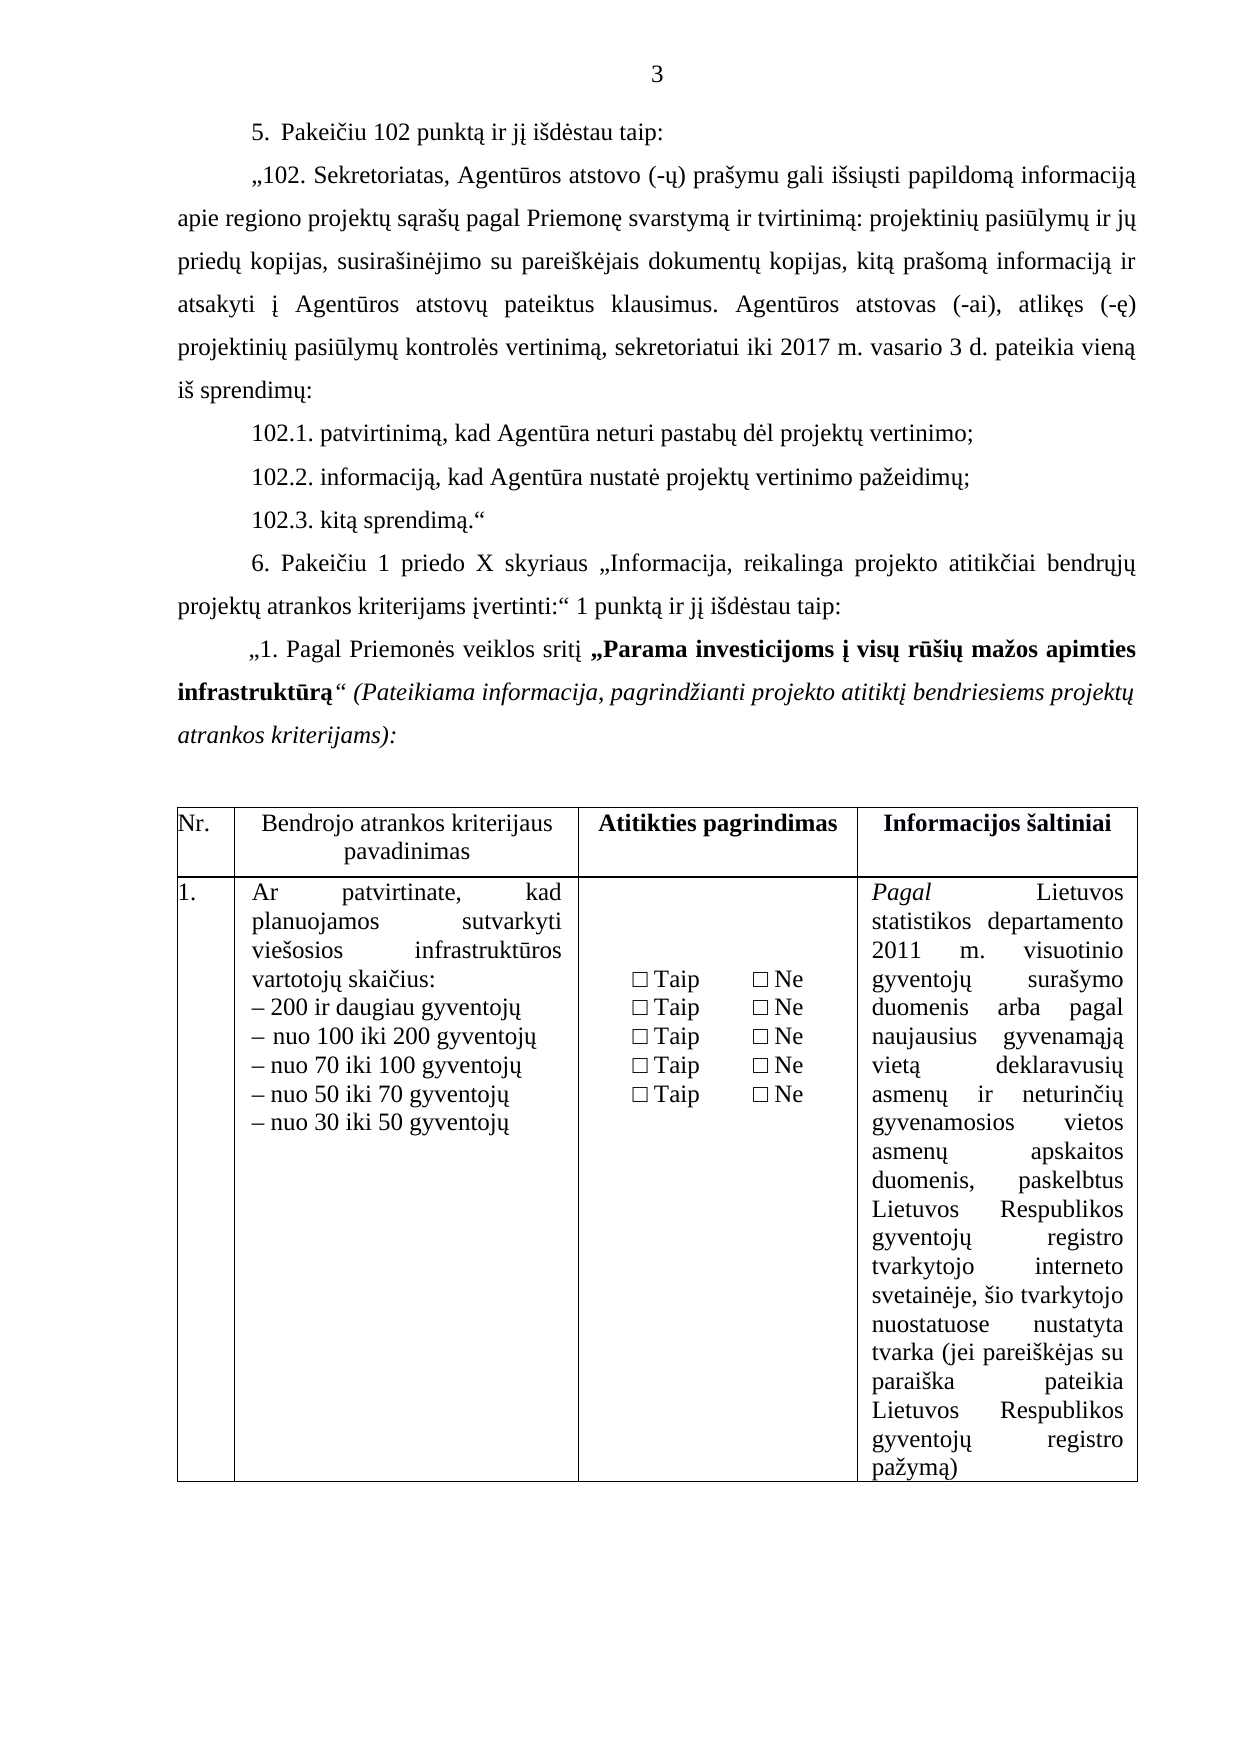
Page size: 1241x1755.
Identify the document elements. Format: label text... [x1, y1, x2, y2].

text „102. Sekretoriatas, Agentūros atstovo (-ų) prašymu gali išsiųsti papildomą informaciją apie regiono projektų sąrašų pagal Priemonę svarstymą ir tvirtinimą: projektinių pasiūlymų ir jų priedų kopijas, susirašinėjimo su pareiškėjais dokumentų kopijas, kitą prašomą informaciją ir atsakyti į Agentūros atstovų pateiktus klausimus. Agentūros atstovas (-ai), atlikęs (-ę) projektinių pasiūlymų kontrolės vertinimą, sekretoriatui iki 2017 m. vasario 3 d. pateikia vieną iš sprendimų: [177, 160, 1137, 404]
table_cell Ar patvirtinate, kad planuojamos sutvarkyti viešosios infrastruktūros vartotojų skaičius: – 200 ir daugiau gyventojų – nuo 100 iki 200 gyventojų – nuo 70 iki 100 gyventojų – nuo 50 iki 70 gyventojų – nuo 30 iki 50 gyventojų [235, 878, 578, 1481]
table_header Atitikties pagrindimas [579, 808, 857, 876]
table_header Bendrojo atrankos kriterijaus pavadinimas [235, 808, 578, 876]
text 5. Pakeičiu 102 punktą ir jį išdėstau taip: [177, 117, 1137, 145]
table_header Informacijos šaltiniai [858, 808, 1137, 876]
table_cell 1. [178, 878, 234, 1481]
text „1. Pagal Priemonės veiklos sritį „Parama investicijoms į visų rūšių mažos apimties infrastruktūrą“ (Pateikiama informacija, pagrindžianti projekto atitiktį bendriesiems projektų atrankos kriterijams): [177, 634, 1137, 749]
text 6. Pakeičiu 1 priedo X skyriaus „Informacija, reikalinga projekto atitikčiai bendrųjų projektų atrankos kriterijams įvertinti:“ 1 punktą ir jį išdėstau taip: [177, 548, 1137, 620]
table_header Nr. [178, 808, 234, 876]
table_cell Pagal Lietuvos statistikos departamento 2011 m. visuotinio gyventojų surašymo duomenis arba pagal naujausius gyvenamąją vietą deklaravusių asmenų ir neturinčių gyvenamosios vietos asmenų apskaitos duomenis, paskelbtus Lietuvos Respublikos gyventojų registro tvarkytojo interneto svetainėje, šio tvarkytojo nuostatuose nustatyta tvarka (jei pareiškėjas su paraiška pateikia Lietuvos Respublikos gyventojų registro pažymą) [858, 878, 1137, 1481]
text 102.3. kitą sprendimą.“ [177, 505, 1137, 533]
table_cell □ Taip □ Ne □ Taip □ Ne □ Taip □ Ne □ Taip □ Ne □ Taip □ Ne [579, 878, 857, 1481]
text 102.1. patvirtinimą, kad Agentūra neturi pastabų dėl projektų vertinimo; [177, 418, 1137, 447]
text 102.2. informaciją, kad Agentūra nustatė projektų vertinimo pažeidimų; [177, 462, 1137, 490]
